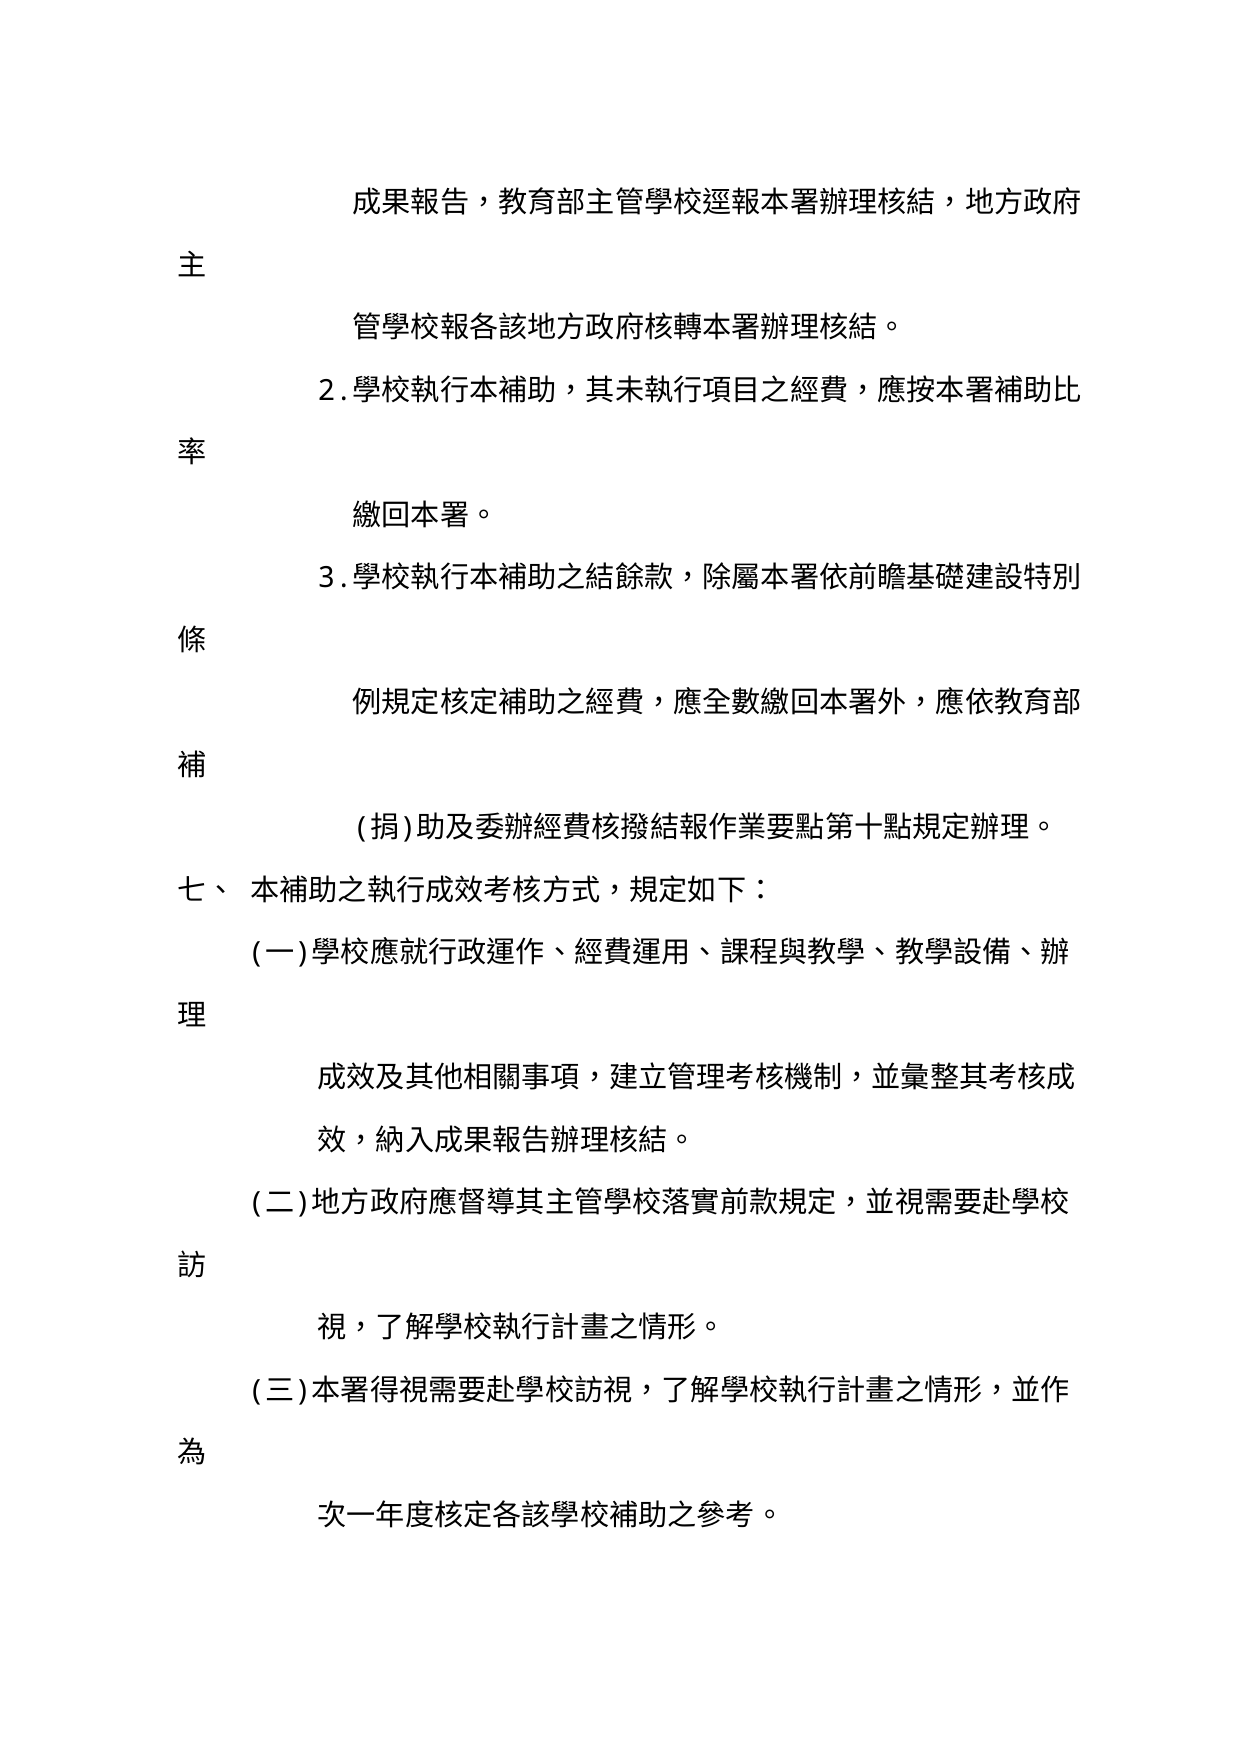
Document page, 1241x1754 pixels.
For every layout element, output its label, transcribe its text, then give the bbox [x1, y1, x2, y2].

text 3.學校執行本補助之結餘款，除屬本署依前瞻基礎建設特別條 [177, 533, 1092, 658]
text 成果報告，教育部主管學校逕報本署辦理核結，地方政府主 [177, 158, 1092, 283]
text 繳回本署。 [177, 471, 1092, 533]
text 次一年度核定各該學校補助之參考。 [177, 1471, 1092, 1533]
text (一)學校應就行政運作、經費運用、課程與教學、教學設備、辦理 [177, 908, 1092, 1033]
text (捐)助及委辦經費核撥結報作業要點第十點規定辦理。 [177, 783, 1092, 846]
text 管學校報各該地方政府核轉本署辦理核結。 [177, 283, 1092, 346]
text 視，了解學校執行計畫之情形。 [177, 1283, 1092, 1346]
text (三)本署得視需要赴學校訪視，了解學校執行計畫之情形，並作為 [177, 1346, 1092, 1471]
text 2.學校執行本補助，其未執行項目之經費，應按本署補助比率 [177, 346, 1092, 471]
text 七、 本補助之執行成效考核方式，規定如下： [177, 846, 1092, 908]
text 效，納入成果報告辦理核結。 [177, 1096, 1092, 1158]
text (二)地方政府應督導其主管學校落實前款規定，並視需要赴學校訪 [177, 1158, 1092, 1283]
text 成效及其他相關事項，建立管理考核機制，並彙整其考核成 [177, 1033, 1092, 1096]
text 例規定核定補助之經費，應全數繳回本署外，應依教育部補 [177, 658, 1092, 783]
